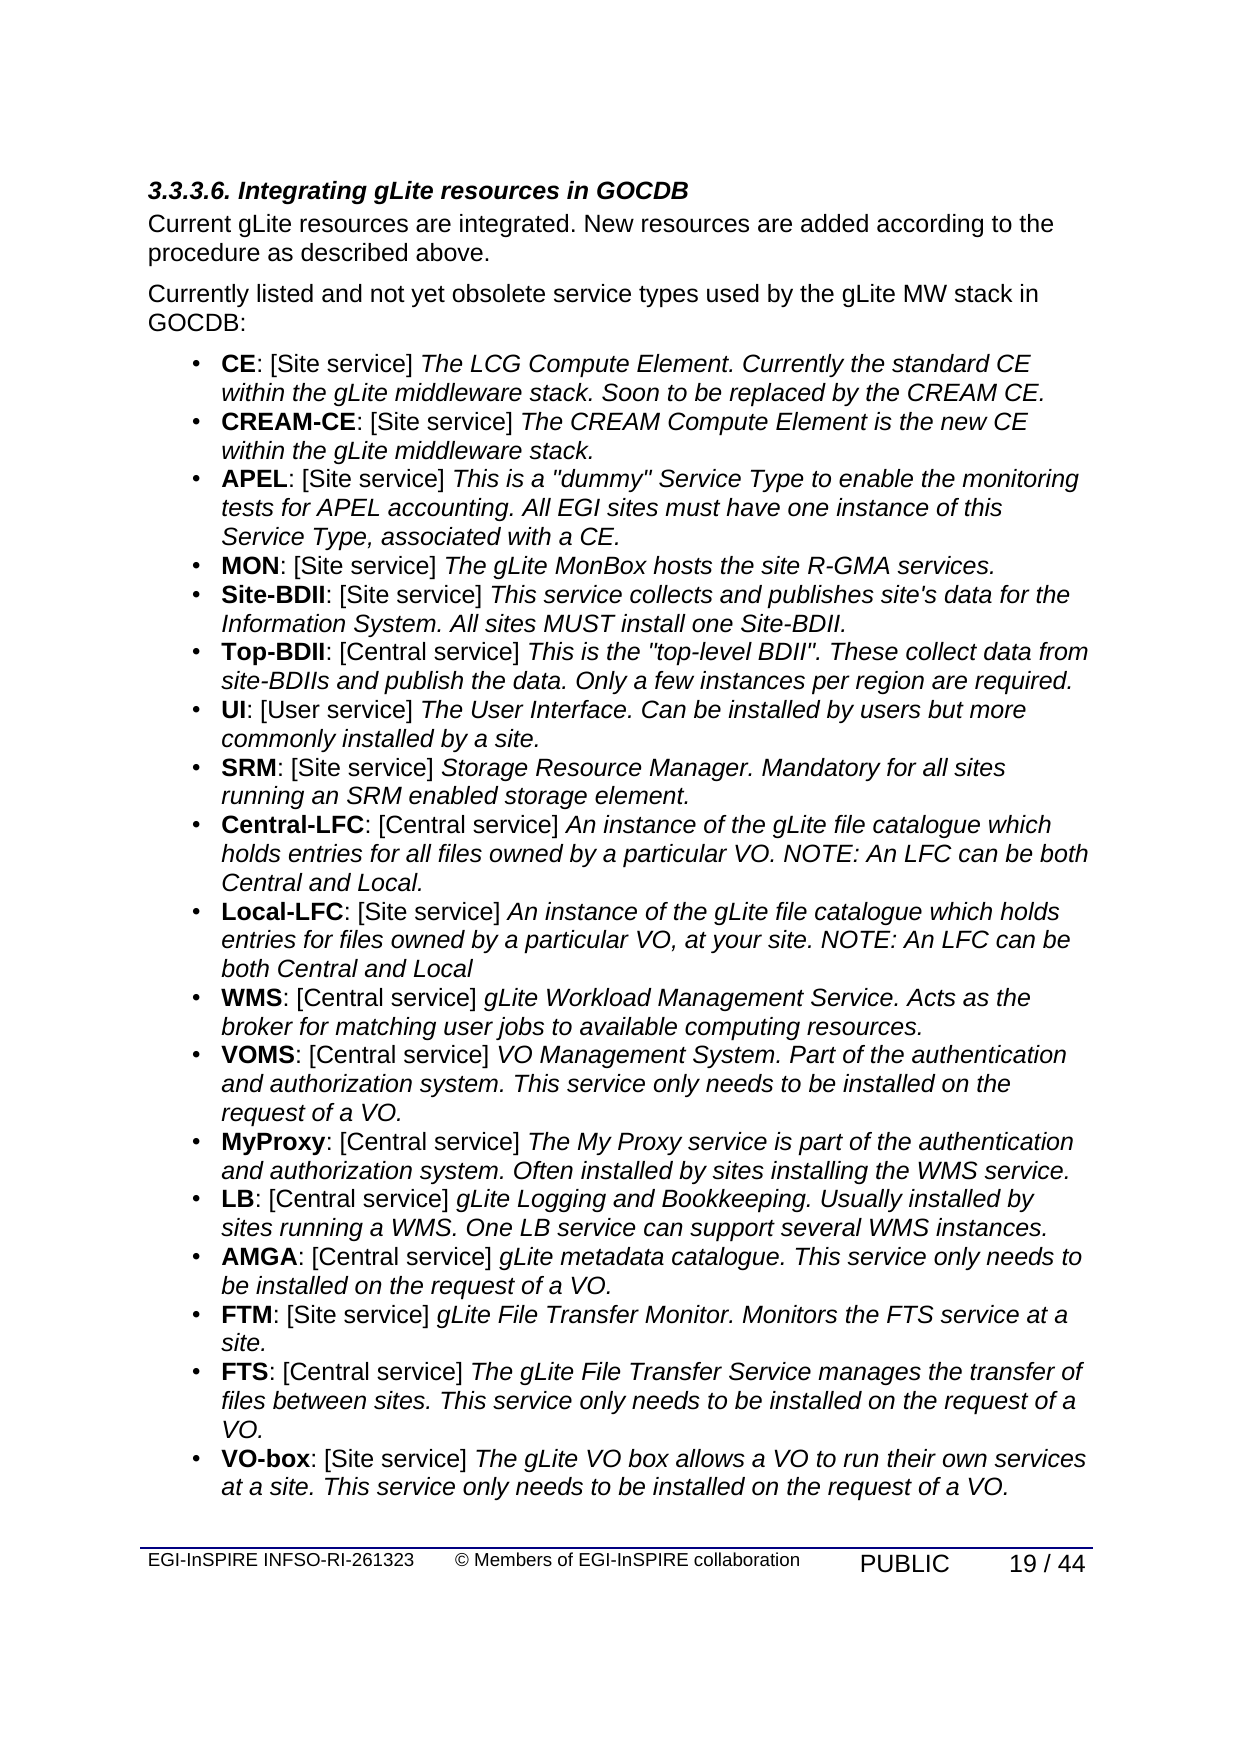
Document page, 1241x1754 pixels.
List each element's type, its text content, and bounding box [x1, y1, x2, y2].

subtitle Integrating gLite resources in GOCDB [148, 176, 1093, 205]
list Top-BDII: [Central service] This is the "top-level BDII". These collect data from site-BDIIs and publish the data. Only a few instances per region are required. [192, 637, 1093, 695]
list WMS: [Central service] gLite Workload Management Service. Acts as the broker for matching user jobs to available computing resources. [192, 983, 1093, 1040]
list VO-box: [Site service] The gLite VO box allows a VO to run their own services at a site. This service only needs to be installed on the request of a VO. [192, 1443, 1093, 1501]
list UI: [User service] The User Interface. Can be installed by users but more commonly installed by a site. [192, 695, 1093, 752]
list CREAM-CE: [Site service] The CREAM Compute Element is the new CE within the gLite middleware stack. [192, 407, 1093, 464]
list MyProxy: [Central service] The My Proxy service is part of the authentication and authorization system. Often installed by sites installing the WMS service. [192, 1127, 1093, 1184]
list Local-LFC: [Site service] An instance of the gLite file catalogue which holds entries for files owned by a particular VO, at your site. NOTE: An LFC can be both Central and Local [192, 896, 1093, 983]
list LB: [Central service] gLite Logging and Bookkeeping. Usually installed by sites running a WMS. One LB service can support several WMS instances. [192, 1184, 1093, 1242]
list AMGA: [Central service] gLite metadata catalogue. This service only needs to be installed on the request of a VO. [192, 1242, 1093, 1299]
list FTM: [Site service] gLite File Transfer Monitor. Monitors the FTS service at a site. [192, 1299, 1093, 1357]
list VOMS: [Central service] VO Management System. Part of the authentication and authorization system. This service only needs to be installed on the request of a VO. [192, 1040, 1093, 1127]
list Central-LFC: [Central service] An instance of the gLite file catalogue which holds entries for all files owned by a particular VO. NOTE: An LFC can be both Central and Local. [192, 810, 1093, 896]
list SRM: [Site service] Storage Resource Manager. Mandatory for all sites running an SRM enabled storage element. [192, 752, 1093, 810]
list APEL: [Site service] This is a "dummy" Service Type to enable the monitoring tests for APEL accounting. All EGI sites must have one instance of this Service Type, associated with a CE. [192, 464, 1093, 551]
list FTS: [Central service] The gLite File Transfer Service manages the transfer of files between sites. This service only needs to be installed on the request of a VO. [192, 1357, 1093, 1443]
list CE: [Site service] The LCG Compute Element. Currently the standard CE within the gLite middleware stack. Soon to be replaced by the CREAM CE. [192, 349, 1093, 407]
list MON: [Site service] The gLite MonBox hosts the site R-GMA services. [192, 551, 1093, 580]
list Site-BDII: [Site service] This service collects and publishes site's data for the Information System. All sites MUST install one Site-BDII. [192, 580, 1093, 637]
text Currently listed and not yet obsolete service types used by the gLite MW stack in GOCDB: [148, 279, 1093, 337]
text Current gLite resources are integrated. New resources are added according to the procedure as described above. [148, 209, 1093, 267]
